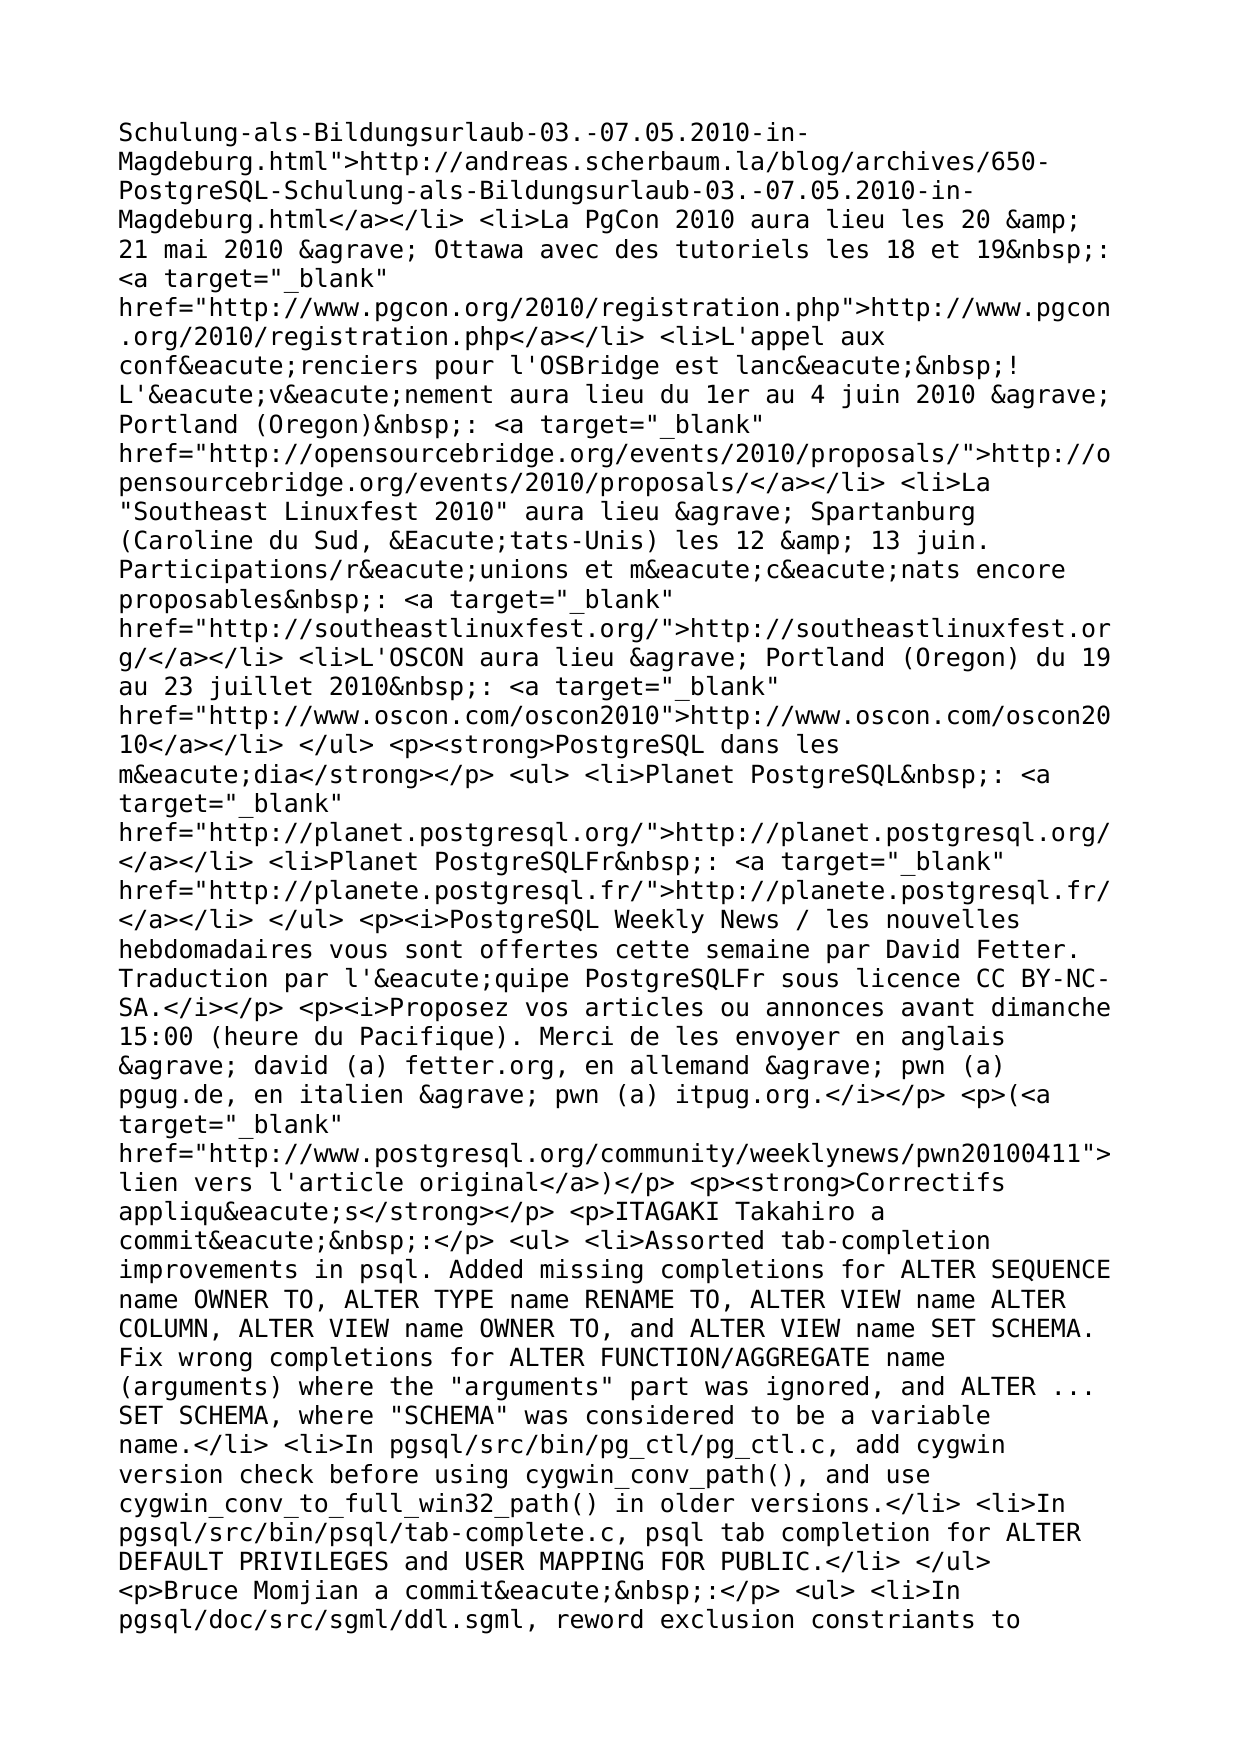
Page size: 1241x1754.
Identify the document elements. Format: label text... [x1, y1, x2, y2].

text Schulung-als-Bildungsurlaub-03.-07.05.2010-in-Magdeburg.html">http://andreas.scherbaum.la/blog/archives/650-PostgreSQL-Schulung-als-Bildungsurlaub-03.-07.05.2010-in-Magdeburg.html</a></li> <li>La PgCon 2010 aura lieu les 20 &amp; 21 mai 2010 &agrave; Ottawa avec des tutoriels les 18 et 19&nbsp;: <a target="_blank" href="http://www.pgcon.org/2010/registration.php">http://www.pgcon.org/2010/registration.php</a></li> <li>L'appel aux conf&eacute;renciers pour l'OSBridge est lanc&eacute;&nbsp;! L'&eacute;v&eacute;nement aura lieu du 1er au 4 juin 2010 &agrave; Portland (Oregon)&nbsp;: <a target="_blank" href="http://opensourcebridge.org/events/2010/proposals/">http://opensourcebridge.org/events/2010/proposals/</a></li> <li>La "Southeast Linuxfest 2010" aura lieu &agrave; Spartanburg (Caroline du Sud, &Eacute;tats-Unis) les 12 &amp; 13 juin. Participations/r&eacute;unions et m&eacute;c&eacute;nats encore proposables&nbsp;: <a target="_blank" href="http://southeastlinuxfest.org/">http://southeastlinuxfest.org/</a></li> <li>L'OSCON aura lieu &agrave; Portland (Oregon) du 19 au 23 juillet 2010&nbsp;: <a target="_blank" href="http://www.oscon.com/oscon2010">http://www.oscon.com/oscon2010</a></li> </ul> <p><strong>PostgreSQL dans les m&eacute;dia</strong></p> <ul> <li>Planet PostgreSQL&nbsp;: <a target="_blank" href="http://planet.postgresql.org/">http://planet.postgresql.org/</a></li> <li>Planet PostgreSQLFr&nbsp;: <a target="_blank" href="http://planete.postgresql.fr/">http://planete.postgresql.fr/</a></li> </ul> <p><i>PostgreSQL Weekly News / les nouvelles hebdomadaires vous sont offertes cette semaine par David Fetter. Traduction par l'&eacute;quipe PostgreSQLFr sous licence CC BY-NC-SA.</i></p> <p><i>Proposez vos articles ou annonces avant dimanche 15:00 (heure du Pacifique). Merci de les envoyer en anglais &agrave; david (a) fetter.org, en allemand &agrave; pwn (a) pgug.de, en italien &agrave; pwn (a) itpug.org.</i></p> <p>(<a target="_blank" href="http://www.postgresql.org/community/weeklynews/pwn20100411">lien vers l'article original</a>)</p> <p><strong>Correctifs appliqu&eacute;s</strong></p> <p>ITAGAKI Takahiro a commit&eacute;&nbsp;:</p> <ul> <li>Assorted tab-completion improvements in psql. Added missing completions for ALTER SEQUENCE name OWNER TO, ALTER TYPE name RENAME TO, ALTER VIEW name ALTER COLUMN, ALTER VIEW name OWNER TO, and ALTER VIEW name SET SCHEMA. Fix wrong completions for ALTER FUNCTION/AGGREGATE name (arguments) where the "arguments" part was ignored, and ALTER ... SET SCHEMA, where "SCHEMA" was considered to be a variable name.</li> <li>In pgsql/src/bin/pg_ctl/pg_ctl.c, add cygwin version check before using cygwin_conv_path(), and use cygwin_conv_to_full_win32_path() in older versions.</li> <li>In pgsql/src/bin/psql/tab-complete.c, psql tab completion for ALTER DEFAULT PRIVILEGES and USER MAPPING FOR PUBLIC.</li> </ul> <p>Bruce Momjian a commit&eacute;&nbsp;:</p> <ul> <li>In pgsql/doc/src/sgml/ddl.sgml, reword exclusion constriants to [118, 118, 1122, 1635]
